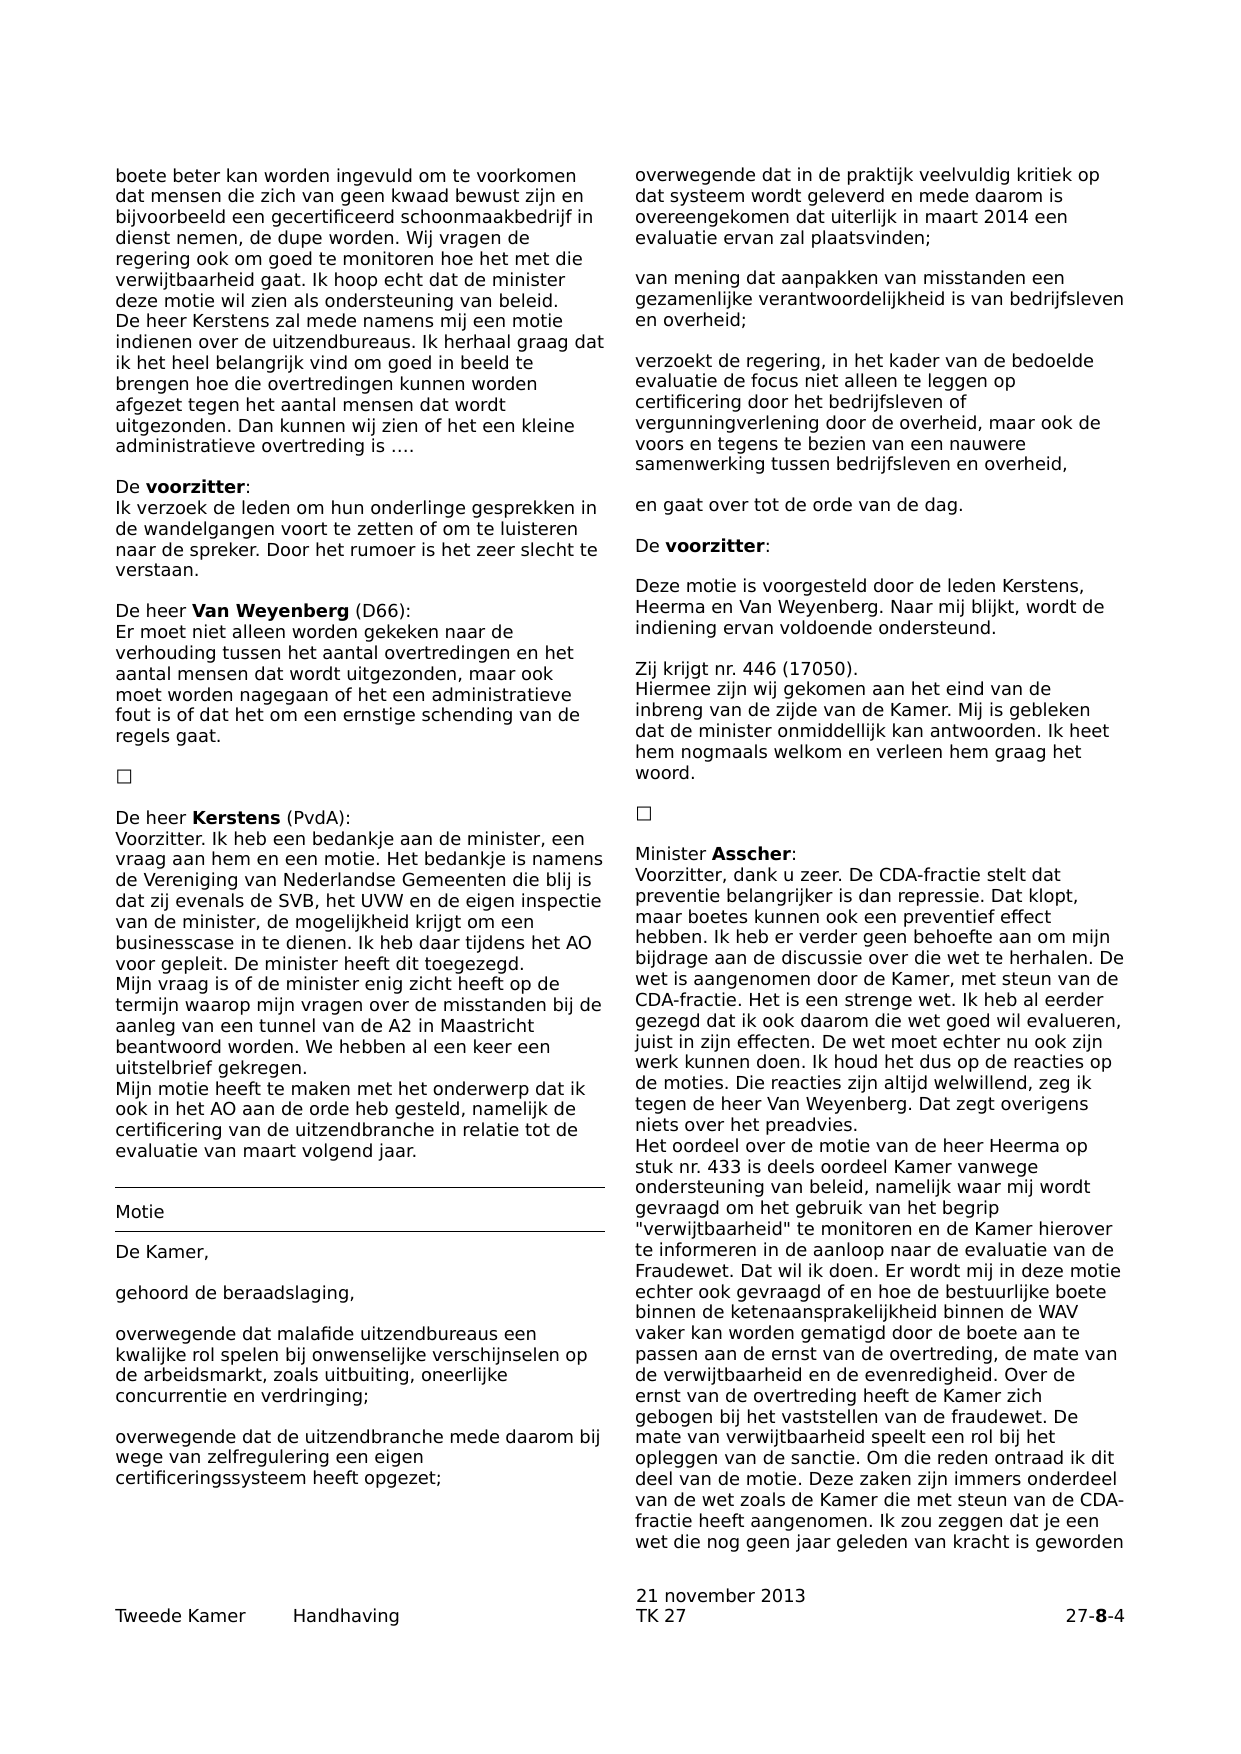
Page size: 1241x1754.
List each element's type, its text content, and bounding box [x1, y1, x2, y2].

text Zij krijgt nr. 446 (17050). [635, 658, 1125, 679]
text Er moet niet alleen worden gekeken naar de verhouding tussen het aantal overtredingen en het aantal mensen dat wordt uitgezonden, maar ook moet worden nagegaan of het een administratieve fout is of dat het om een ernstige schending van de regels gaat. [115, 622, 605, 747]
text Voorzitter. Ik heb een bedankje aan de minister, een vraag aan hem en een motie. Het bedankje is namens de Vereniging van Nederlandse Gemeenten die blij is dat zij evenals de SVB, het UVW en de eigen inspectie van de minister, de mogelijkheid krijgt om een businesscase in te dienen. Ik heb daar tijdens het AO voor gepleit. De minister heeft dit toegezegd. [115, 828, 605, 974]
text ⬜ [115, 767, 605, 787]
text verzoekt de regering, in het kader van de bedoelde evaluatie de focus niet alleen te leggen op certificering door het bedrijfsleven of vergunningverlening door de overheid, maar ook de voors en tegens te bezien van een nauwere samenwerking tussen bedrijfsleven en overheid, [635, 350, 1125, 475]
text Voorzitter, dank u zeer. De CDA-fractie stelt dat preventie belangrijker is dan repressie. Dat klopt, maar boetes kunnen ook een preventief effect hebben. Ik heb er verder geen behoefte aan om mijn bijdrage aan de discussie over die wet te herhalen. De wet is aangenomen door de Kamer, met steun van de CDA-fractie. Het is een strenge wet. Ik heb al eerder gezegd dat ik ook daarom die wet goed wil evalueren, juist in zijn effecten. De wet moet echter nu ook zijn werk kunnen doen. Ik houd het dus op de reacties op de moties. Die reacties zijn altijd welwillend, zeg ik tegen de heer Van Weyenberg. Dat zegt overigens niets over het preadvies. [635, 865, 1125, 1136]
text boete beter kan worden ingevuld om te voorkomen dat mensen die zich van geen kwaad bewust zijn en bijvoorbeeld een gecertificeerd schoonmaakbedrijf in dienst nemen, de dupe worden. Wij vragen de regering ook om goed te monitoren hoe het met die verwijtbaarheid gaat. Ik hoop echt dat de minister deze motie wil zien als ondersteuning van beleid. [115, 165, 605, 311]
text Deze motie is voorgesteld door de leden Kerstens, Heerma en Van Weyenberg. Naar mij blijkt, wordt de indiening ervan voldoende ondersteund. [635, 576, 1125, 638]
text ⬜ [635, 803, 1125, 824]
text De heer Kerstens (PvdA): [115, 807, 605, 828]
text De Kamer, [115, 1242, 605, 1263]
text Mijn vraag is of de minister enig zicht heeft op de termijn waarop mijn vragen over de misstanden bij de aanleg van een tunnel van de A2 in Maastricht beantwoord worden. We hebben al een keer een uitstelbrief gekregen. [115, 974, 605, 1078]
text De voorzitter: [635, 536, 1125, 556]
text De heer Van Weyenberg (D66): [115, 601, 605, 622]
text en gaat over tot de orde van de dag. [635, 495, 1125, 516]
text Hiermee zijn wij gekomen aan het eind van de inbreng van de zijde van de Kamer. Mij is gebleken dat de minister onmiddellijk kan antwoorden. Ik heet hem nogmaals welkom en verleen hem graag het woord. [635, 679, 1125, 783]
text Mijn motie heeft te maken met het onderwerp dat ik ook in het AO aan de orde heb gesteld, namelijk de certificering van de uitzendbranche in relatie tot de evaluatie van maart volgend jaar. [115, 1078, 605, 1162]
text Ik verzoek de leden om hun onderlinge gesprekken in de wandelgangen voort te zetten of om te luisteren naar de spreker. Door het rumoer is het zeer slecht te verstaan. [115, 498, 605, 581]
text gehoord de beraadslaging, [115, 1283, 605, 1304]
text De heer Kerstens zal mede namens mij een motie indienen over de uitzendbureaus. Ik herhaal graag dat ik het heel belangrijk vind om goed in beeld te brengen hoe die overtredingen kunnen worden afgezet tegen het aantal mensen dat wordt uitgezonden. Dan kunnen wij zien of het een kleine administratieve overtreding is …. [115, 311, 605, 457]
text overwegende dat malafide uitzendbureaus een kwalijke rol spelen bij onwenselijke verschijnselen op de arbeidsmarkt, zoals uitbuiting, oneerlijke concurrentie en verdringing; [115, 1324, 605, 1407]
text overwegende dat in de praktijk veelvuldig kritiek op dat systeem wordt geleverd en mede daarom is overeengekomen dat uiterlijk in maart 2014 een evaluatie ervan zal plaatsvinden; [635, 165, 1125, 248]
text De voorzitter: [115, 477, 605, 498]
text Het oordeel over de motie van de heer Heerma op stuk nr. 433 is deels oordeel Kamer vanwege ondersteuning van beleid, namelijk waar mij wordt gevraagd om het gebruik van het begrip "verwijtbaarheid" te monitoren en de Kamer hierover te informeren in de aanloop naar de evaluatie van de Fraudewet. Dat wil ik doen. Er wordt mij in deze motie echter ook gevraagd of en hoe de bestuurlijke boete binnen de ketenaansprakelijkheid binnen de WAV vaker kan worden gematigd door de boete aan te passen aan de ernst van de overtreding, de mate van de verwijtbaarheid en de evenredigheid. Over de ernst van de overtreding heeft de Kamer zich gebogen bij het vaststellen van de fraudewet. De mate van verwijtbaarheid speelt een rol bij het opleggen van de sanctie. Om die reden ontraad ik dit deel van de motie. Deze zaken zijn immers onderdeel van de wet zoals de Kamer die met steun van de CDA-fractie heeft aangenomen. Ik zou zeggen dat je een wet die nog geen jaar geleden van kracht is geworden [635, 1136, 1125, 1552]
text overwegende dat de uitzendbranche mede daarom bij wege van zelfregulering een eigen certificeringssysteem heeft opgezet; [115, 1427, 605, 1489]
text Minister Asscher: [635, 844, 1125, 865]
text van mening dat aanpakken van misstanden een gezamenlijke verantwoordelijkheid is van bedrijfsleven en overheid; [635, 268, 1125, 330]
text Motie [115, 1201, 605, 1222]
